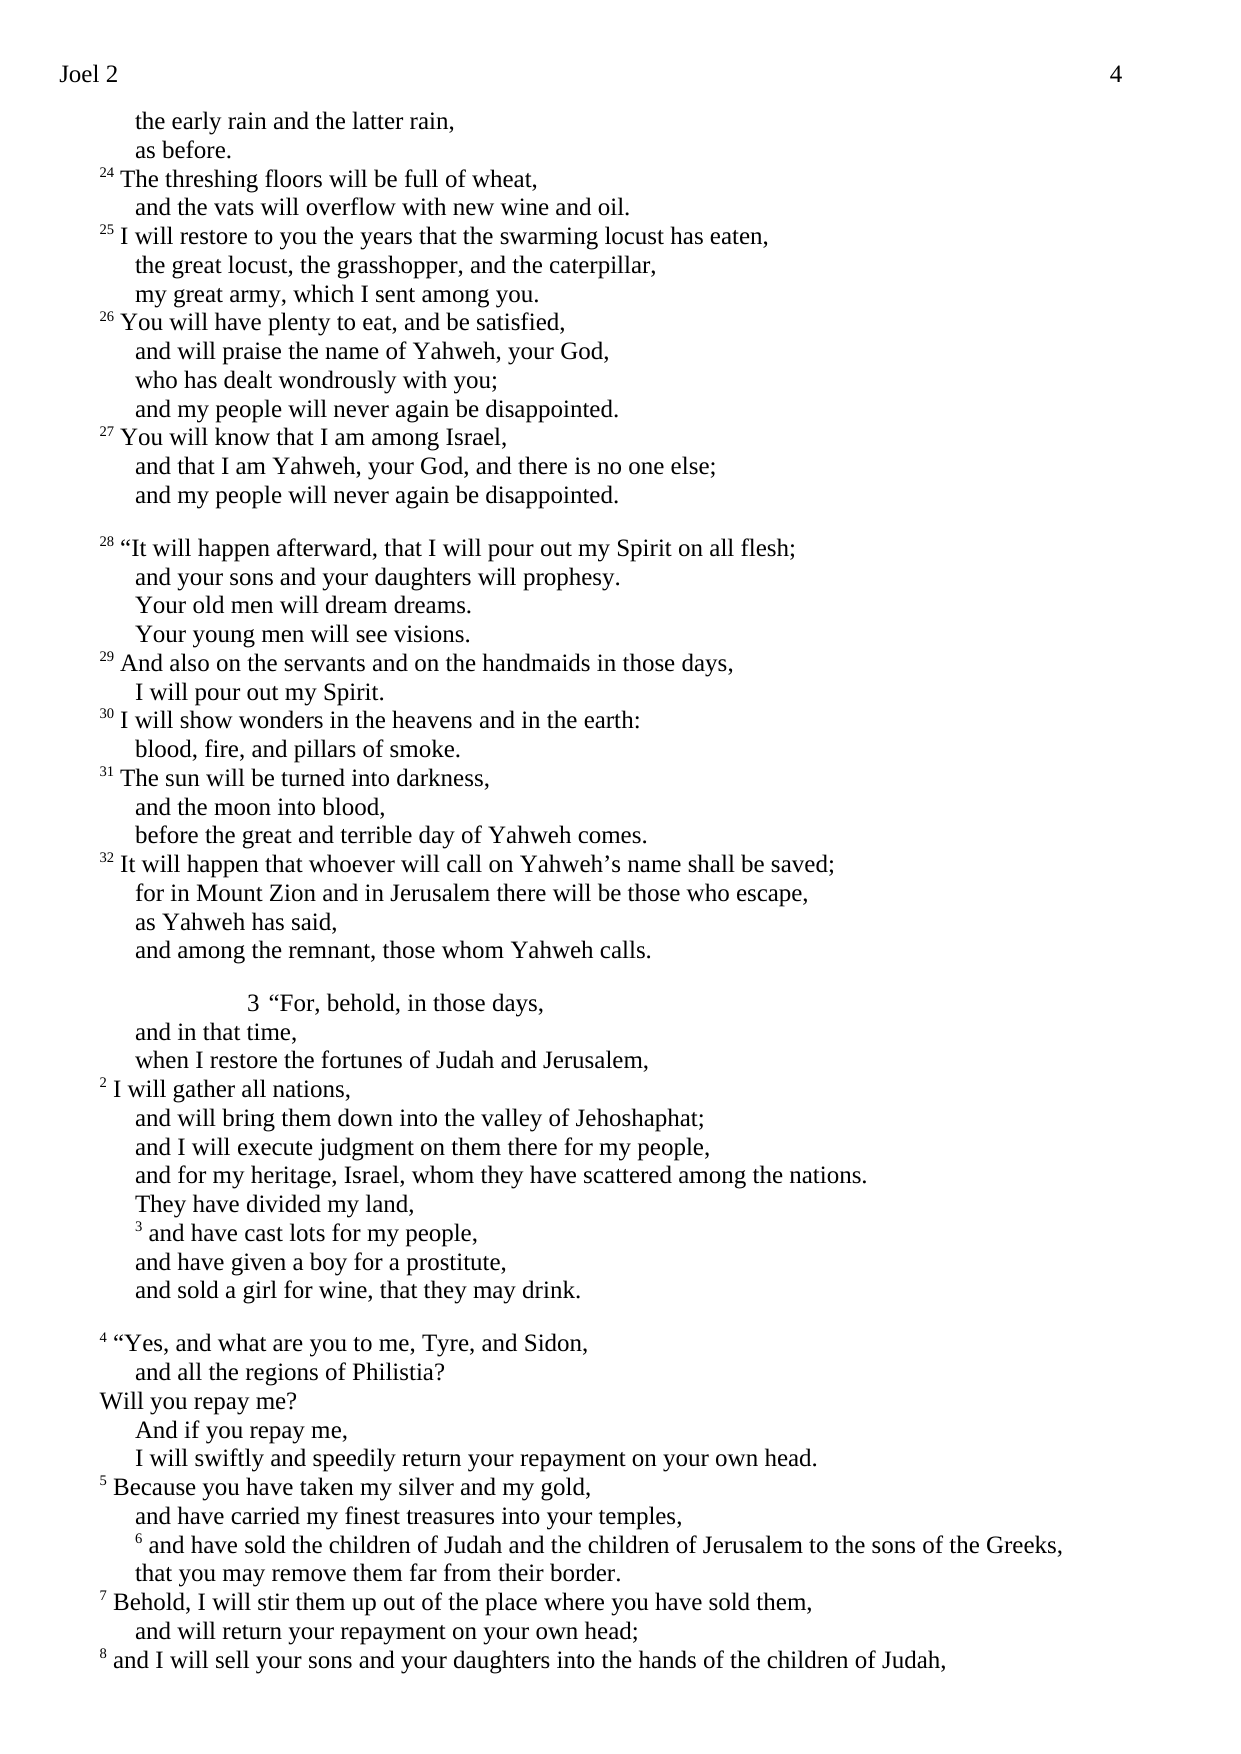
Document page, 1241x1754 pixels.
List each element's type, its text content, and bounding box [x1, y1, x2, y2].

text and I will execute judgment on them there for my people, [135, 1132, 1122, 1161]
text 25 I will restore to you the years that the swarming locust has eaten, [99, 221, 1122, 250]
text and your sons and your daughters will prophesy. [135, 562, 1122, 590]
text and my people will never again be disappointed. [135, 394, 1122, 422]
text 26 You will have plenty to eat, and be satisfied, [99, 307, 1122, 336]
text Your young men will see visions. [135, 619, 1122, 648]
text I will swiftly and speedily return your repayment on your own head. [135, 1443, 1122, 1472]
text who has dealt wondrously with you; [135, 365, 1122, 394]
text and will return your repayment on your own head; [135, 1616, 1122, 1645]
text and among the remnant, those whom Yahweh calls. [135, 935, 1122, 964]
text 3 and have cast lots for my people, [135, 1218, 1122, 1247]
text 29 And also on the servants and on the handmaids in those days, [99, 648, 1122, 677]
text 27 You will know that I am among Israel, [99, 422, 1122, 451]
text and the moon into blood, [135, 792, 1122, 820]
text and my people will never again be disappointed. [135, 480, 1122, 509]
text and that I am Yahweh, your God, and there is no one else; [135, 451, 1122, 480]
text 32 It will happen that whoever will call on Yahweh’s name shall be saved; [99, 849, 1122, 878]
text Will you repay me? [99, 1386, 1122, 1415]
text And if you repay me, [135, 1415, 1122, 1443]
text that you may remove them far from their border. [135, 1558, 1122, 1587]
text 7 Behold, I will stir them up out of the place where you have sold them, [99, 1587, 1122, 1616]
text the early rain and the latter rain, [135, 106, 1122, 135]
text 4 “Yes, and what are you to me, Tyre, and Sidon, [99, 1328, 1122, 1357]
text 8 and I will sell your sons and your daughters into the hands of the children of Judah, [99, 1645, 1122, 1673]
text Your old men will dream dreams. [135, 590, 1122, 619]
text 30 I will show wonders in the heavens and in the earth: [99, 705, 1122, 734]
text I will pour out my Spirit. [135, 677, 1122, 705]
text the great locust, the grasshopper, and the caterpillar, [135, 250, 1122, 279]
text and will bring them down into the valley of Jehoshaphat; [135, 1103, 1122, 1132]
text before the great and terrible day of Yahweh comes. [135, 820, 1122, 849]
text and will praise the name of Yahweh, your God, [135, 336, 1122, 365]
text They have divided my land, [135, 1189, 1122, 1218]
text and have carried my finest treasures into your temples, [135, 1501, 1122, 1530]
text for in Mount Zion and in Jerusalem there will be those who escape, [135, 878, 1122, 907]
text as before. [135, 135, 1122, 164]
text and the vats will overflow with new wine and oil. [135, 192, 1122, 221]
text and all the regions of Philistia? [135, 1357, 1122, 1386]
text 31 The sun will be turned into darkness, [99, 763, 1122, 792]
text and for my heritage, Israel, whom they have scattered among the nations. [135, 1161, 1122, 1189]
text and sold a girl for wine, that they may drink. [135, 1276, 1122, 1304]
text as Yahweh has said, [135, 907, 1122, 935]
text 2 I will gather all nations, [99, 1074, 1122, 1103]
text and in that time, [135, 1017, 1122, 1046]
text my great army, which I sent among you. [135, 279, 1122, 307]
text 28 “It will happen afterward, that I will pour out my Spirit on all flesh; [99, 533, 1122, 562]
text 24 The threshing floors will be full of wheat, [99, 164, 1122, 192]
text 6 and have sold the children of Judah and the children of Jerusalem to the sons of the Greeks, [135, 1530, 1122, 1558]
text when I restore the fortunes of Judah and Jerusalem, [135, 1046, 1122, 1074]
text blood, fire, and pillars of smoke. [135, 734, 1122, 763]
text 5 Because you have taken my silver and my gold, [99, 1472, 1122, 1501]
text 3“For, behold, in those days, [247, 988, 1122, 1017]
text and have given a boy for a prostitute, [135, 1247, 1122, 1276]
